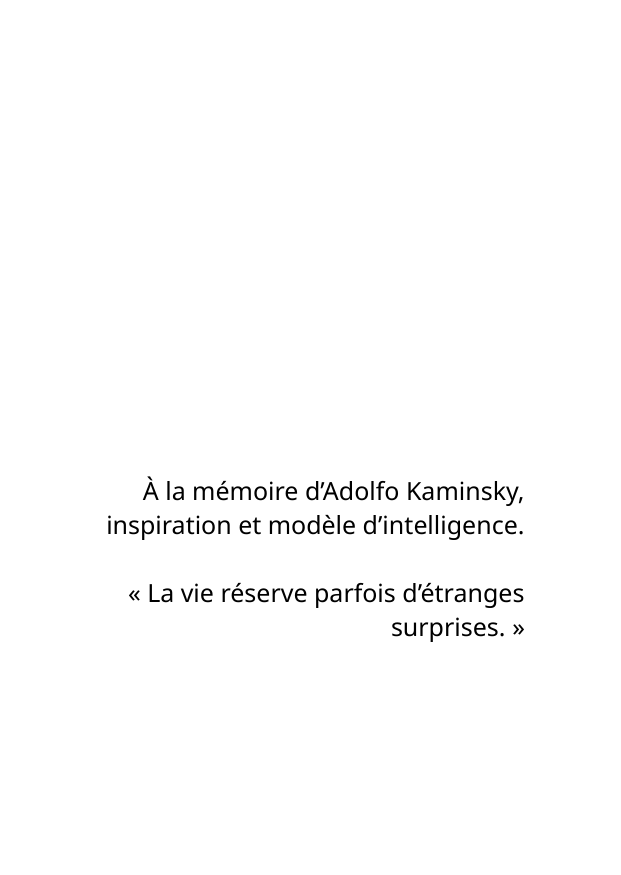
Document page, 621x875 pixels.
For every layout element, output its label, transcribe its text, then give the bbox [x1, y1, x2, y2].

text « La vie réserve parfois d’étranges surprises. » [65, 576, 524, 644]
text À la mémoire d’Adolfo Kaminsky, [65, 473, 524, 507]
text inspiration et modèle d’intelligence. [65, 507, 524, 542]
